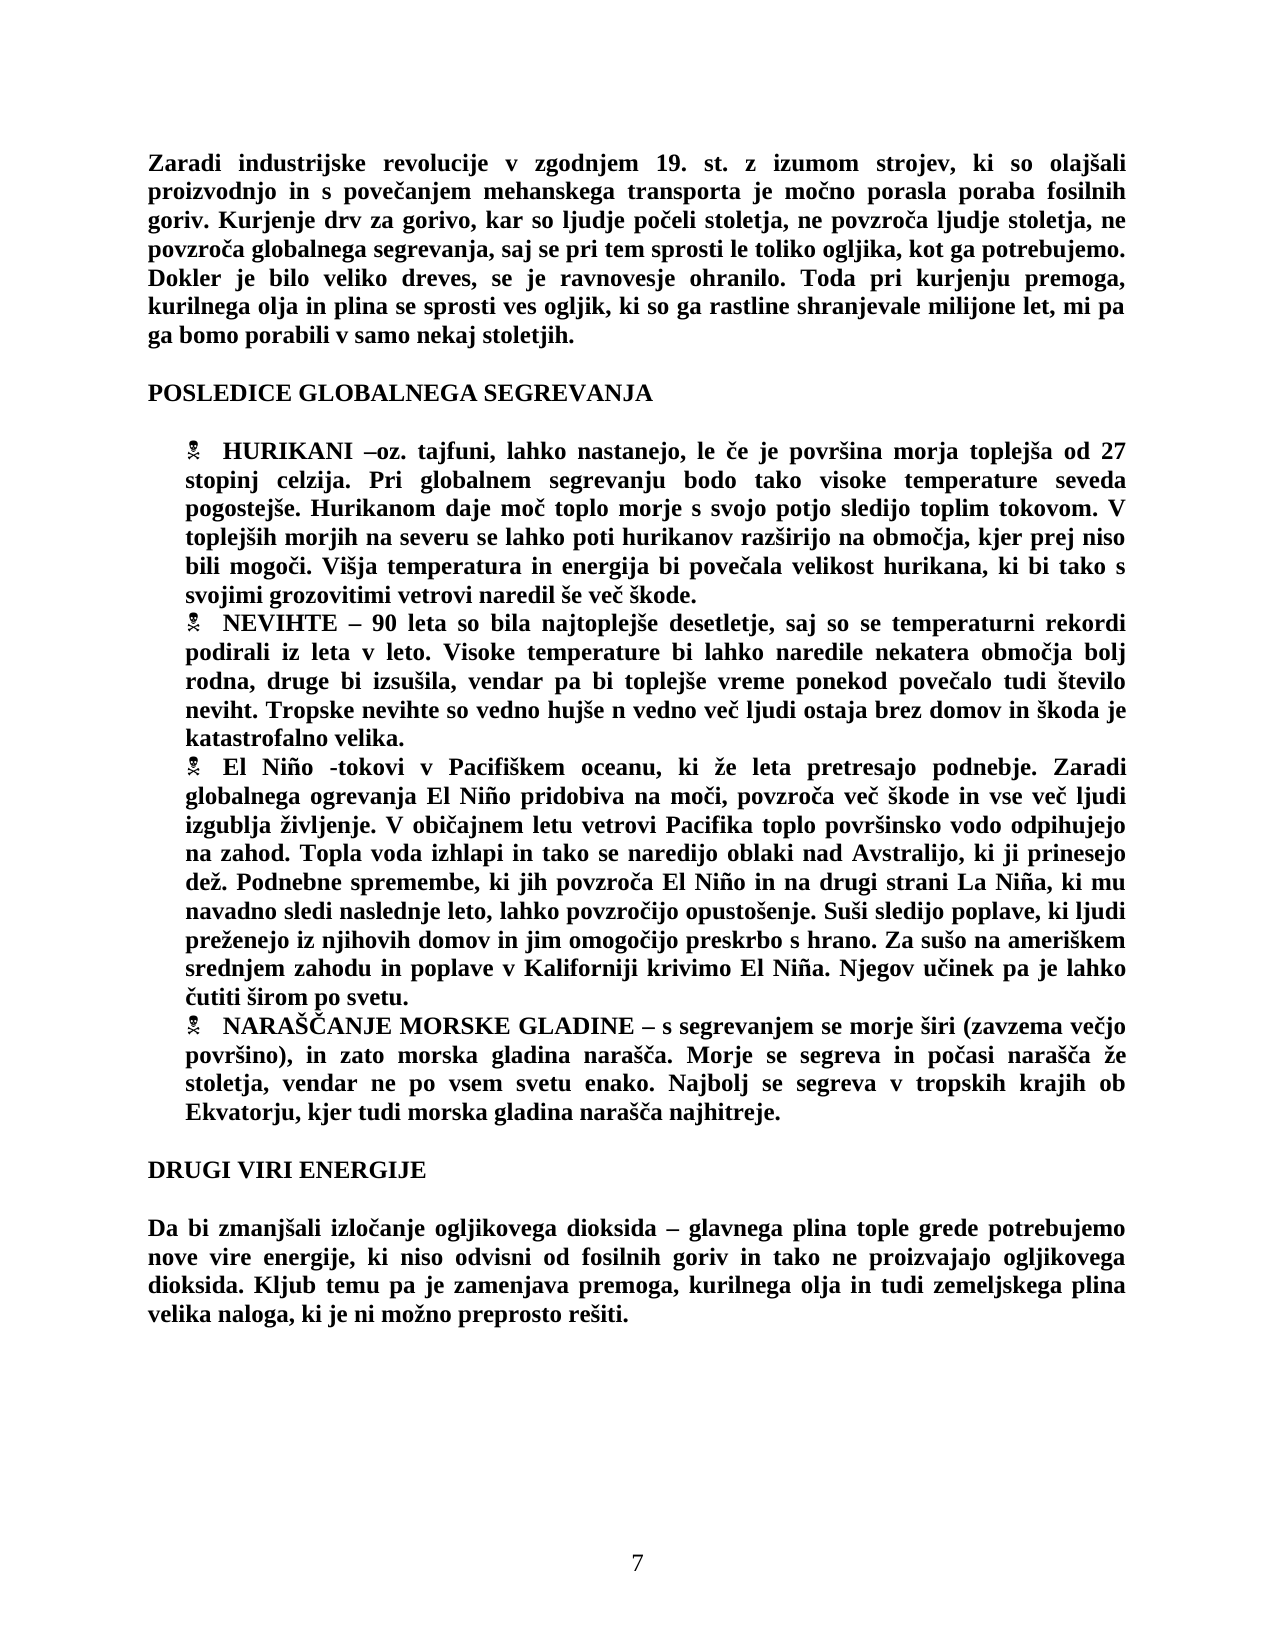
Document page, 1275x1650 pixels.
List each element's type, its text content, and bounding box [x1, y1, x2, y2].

list NEVIHTE – 90 leta so bila najtoplejše desetletje, saj so se temperaturni rekordi podirali iz leta v leto. Visoke temperature bi lahko naredile nekatera območja bolj rodna, druge bi izsušila, vendar pa bi toplejše vreme ponekod povečalo tudi število neviht. Tropske nevihte so vedno hujše n vedno več ljudi ostaja brez domov in škoda je katastrofalno velika. [185, 608, 1127, 752]
text Zaradi industrijske revolucije v zgodnjem 19. st. z izumom strojev, ki so olajšali proizvodnjo in s povečanjem mehanskega transporta je močno porasla poraba fosilnih goriv. Kurjenje drv za gorivo, kar so ljudje počeli stoletja, ne povzroča ljudje stoletja, ne povzroča globalnega segrevanja, saj se pri tem sprosti le toliko ogljika, kot ga potrebujemo. Dokler je bilo veliko dreves, se je ravnovesje ohranilo. Toda pri kurjenju premoga, kurilnega olja in plina se sprosti ves ogljik, ki so ga rastline shranjevale milijone let, mi pa ga bomo porabili v samo nekaj stoletjih. [148, 148, 1127, 349]
list NARAŠČANJE MORSKE GLADINE – s segrevanjem se morje širi (zavzema večjo površino), in zato morska gladina narašča. Morje se segreva in počasi narašča že stoletja, vendar ne po vsem svetu enako. Najbolj se segreva v tropskih krajih ob Ekvatorju, kjer tudi morska gladina narašča najhitreje. [185, 1011, 1127, 1126]
text POSLEDICE GLOBALNEGA SEGREVANJA [148, 378, 1127, 407]
list El Niño -tokovi v Pacifiškem oceanu, ki že leta pretresajo podnebje. Zaradi globalnega ogrevanja El Niño pridobiva na moči, povzroča več škode in vse več ljudi izgublja življenje. V običajnem letu vetrovi Pacifika toplo površinsko vodo odpihujejo na zahod. Topla voda izhlapi in tako se naredijo oblaki nad Avstralijo, ki ji prinesejo dež. Podnebne spremembe, ki jih povzroča El Niño in na drugi strani La Niña, ki mu navadno sledi naslednje leto, lahko povzročijo opustošenje. Suši sledijo poplave, ki ljudi preženejo iz njihovih domov in jim omogočijo preskrbo s hrano. Za sušo na ameriškem srednjem zahodu in poplave v Kaliforniji krivimo El Niña. Njegov učinek pa je lahko čutiti širom po svetu. [185, 752, 1127, 1011]
text DRUGI VIRI ENERGIJE [148, 1155, 1127, 1184]
text Da bi zmanjšali izločanje ogljikovega dioksida – glavnega plina tople grede potrebujemo nove vire energije, ki niso odvisni od fosilnih goriv in tako ne proizvajajo ogljikovega dioksida. Kljub temu pa je zamenjava premoga, kurilnega olja in tudi zemeljskega plina velika naloga, ki je ni možno preprosto rešiti. [148, 1213, 1127, 1328]
list HURIKANI –oz. tajfuni, lahko nastanejo, le če je površina morja toplejša od 27 stopinj celzija. Pri globalnem segrevanju bodo tako visoke temperature seveda pogostejše. Hurikanom daje moč toplo morje s svojo potjo sledijo toplim tokovom. V toplejših morjih na severu se lahko poti hurikanov razširijo na območja, kjer prej niso bili mogoči. Višja temperatura in energija bi povečala velikost hurikana, ki bi tako s svojimi grozovitimi vetrovi naredil še več škode. [185, 436, 1127, 608]
